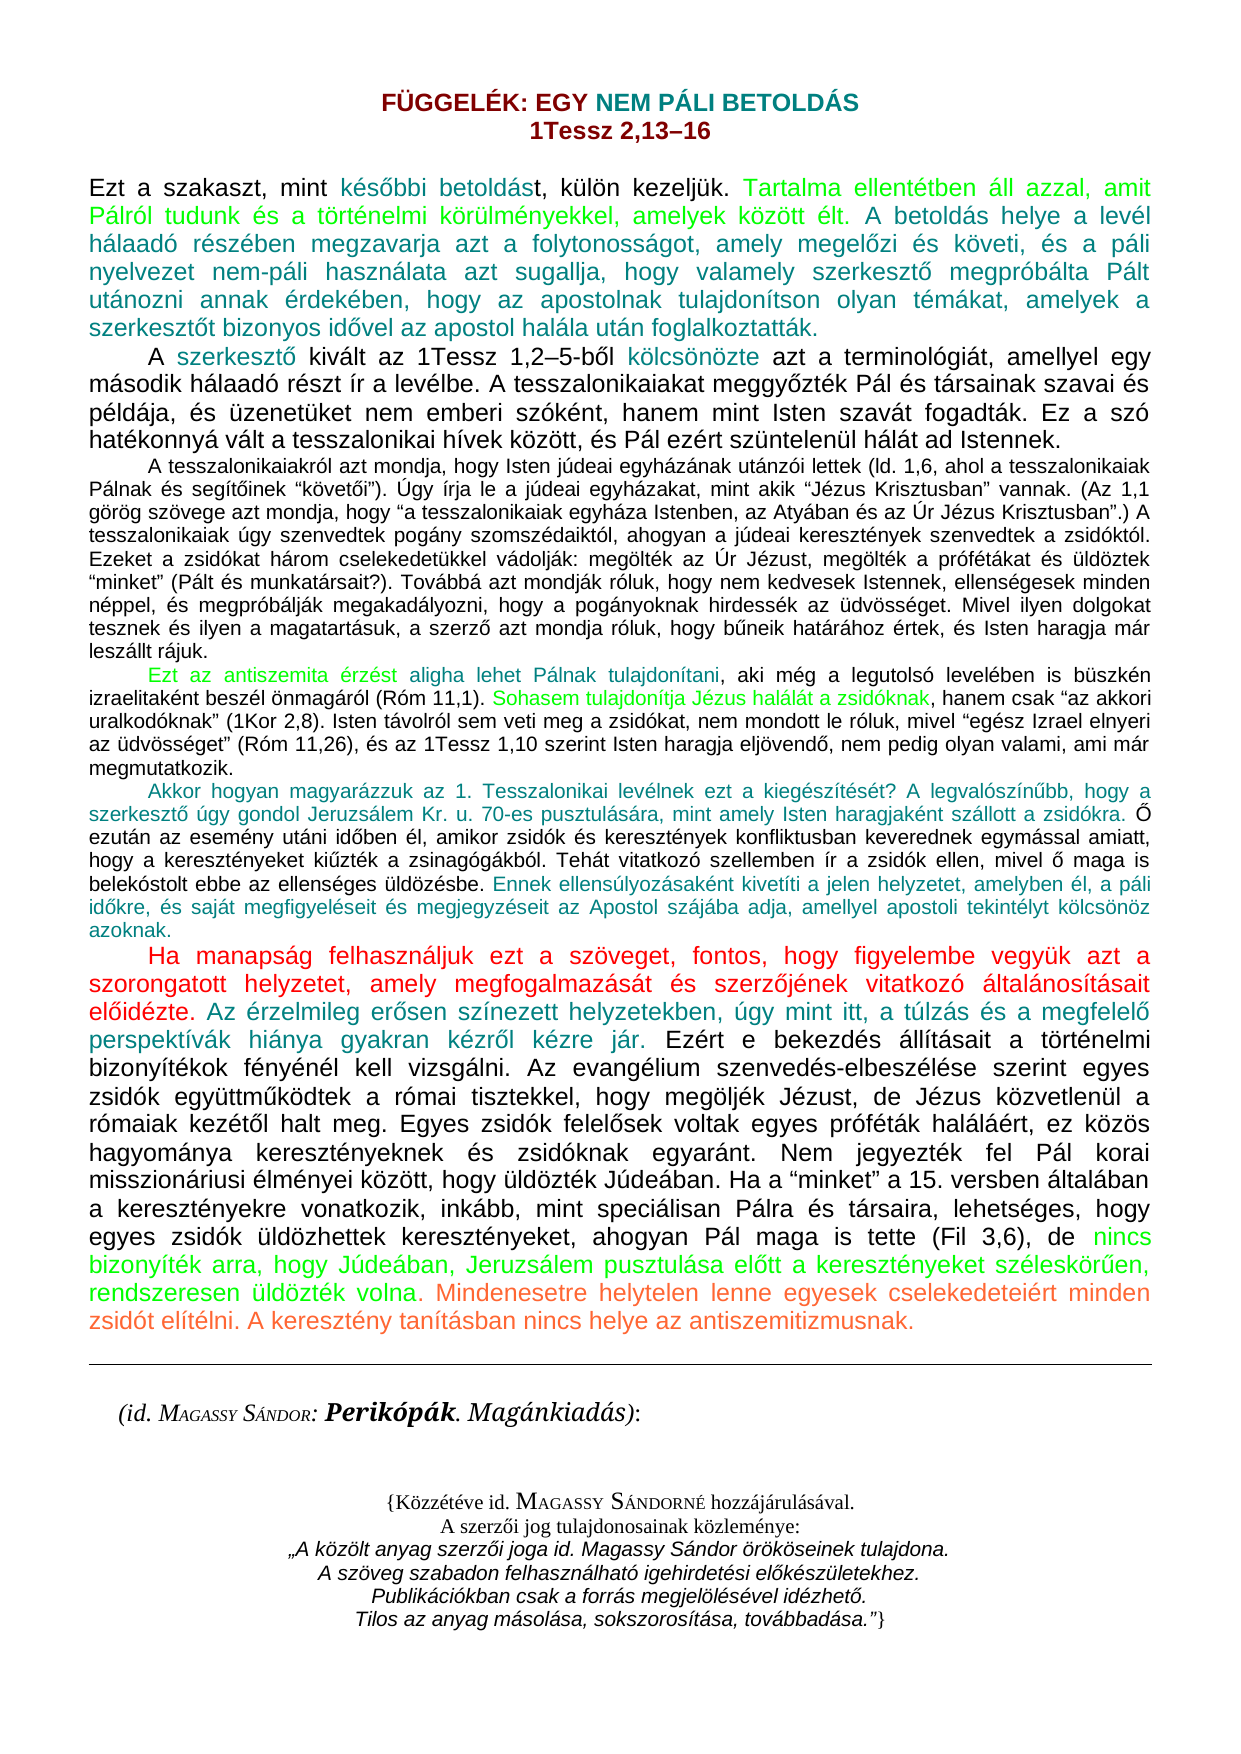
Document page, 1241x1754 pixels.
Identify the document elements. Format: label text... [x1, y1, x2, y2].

text Ezt a szakaszt, mint későbbi betoldást, külön kezeljük. Tartalma ellentétben áll azzal, amit Pálról tudunk és a történelmi körülményekkel, amelyek között élt. A betoldás helye a levél hálaadó részében megzavarja azt a folytonosságot, amely megelőzi és követi, és a páli nyelvezet nem-páli használata azt sugallja, hogy valamely szerkesztő megpróbálta Pált utánozni annak érdekében, hogy az apostolnak tulajdonítson olyan témákat, amelyek a szerkesztőt bizonyos idővel az apostol halála után foglalkoztatták. [88, 174, 1152, 342]
text A szerkesztő kivált az 1Tessz 1,2–5-ből kölcsönözte azt a terminológiát, amellyel egy második hálaadó részt ír a levélbe. A tesszalonikaiakat meggyőzték Pál és társainak szavai és példája, és üzenetüket nem emberi szóként, hanem mint Isten szavát fogadták. Ez a szó hatékonnyá vált a tesszalonikai hívek között, és Pál ezért szüntelenül hálát ad Istennek. [88, 342, 1152, 454]
text Akkor hogyan magyarázzuk az 1. Tesszalonikai levélnek ezt a kiegészítését? A legvalószínűbb, hogy a szerkesztő úgy gondol Jeruzsálem Kr. u. 70-es pusztulására, mint amely Isten haragjaként szállott a zsidókra. Ő ezután az esemény utáni időben él, amikor zsidók és keresztények konfliktusban keverednek egymással amiatt, hogy a keresztényeket kiűzték a zsinagógákból. Tehát vitatkozó szellemben ír a zsidók ellen, mivel ő maga is belekóstolt ebbe az ellenséges üldözésbe. Ennek ellensúlyozásaként kivetíti a jelen helyzetet, amelyben él, a páli időkre, és saját megfigyeléseit és megjegyzéseit az Apostol szájába adja, amellyel apostoli tekintélyt kölcsönöz azoknak. [88, 779, 1152, 942]
text A tesszalonikaiakról azt mondja, hogy Isten júdeai egyházának utánzói lettek (ld. 1,6, ahol a tesszalonikaiak Pálnak és segítőinek “követői”). Úgy írja le a júdeai egyházakat, mint akik “Jézus Krisztusban” vannak. (Az 1,1 görög szövege azt mondja, hogy “a tesszalonikaiak egyháza Istenben, az Atyában és az Úr Jézus Krisztusban”.) A tesszalonikaiak úgy szenvedtek pogány szomszédaiktól, ahogyan a júdeai keresztények szenvedtek a zsidóktól. Ezeket a zsidókat három cselekedetükkel vádolják: megölték az Úr Jézust, megölték a prófétákat és üldöztek “minket” (Pált és munkatársait?). Továbbá azt mondják róluk, hogy nem kedvesek Istennek, ellenségesek minden néppel, és megpróbálják megakadályozni, hogy a pogányoknak hirdessék az üdvösséget. Mivel ilyen dolgokat tesznek és ilyen a magatartásuk, a szerző azt mondja róluk, hogy bűneik határához értek, és Isten haragja már leszállt rájuk. [88, 454, 1152, 663]
text FÜGGELÉK: EGY NEM PÁLI BETOLDÁS 1Tessz 2,13–16 [88, 88, 1152, 144]
text Ezt az antiszemita érzést aligha lehet Pálnak tulajdonítani, aki még a legutolsó levelében is büszkén izraelitaként beszél önmagáról (Róm 11,1). Sohasem tulajdonítja Jézus halálát a zsidóknak, hanem csak “az akkori uralkodóknak” (1Kor 2,8). Isten távolról sem veti meg a zsidókat, nem mondott le róluk, mivel “egész Izrael elnyeri az üdvösséget” (Róm 11,26), és az 1Tessz 1,10 szerint Isten haragja eljövendő, nem pedig olyan valami, ami már megmutatkozik. [88, 663, 1152, 779]
text {Közzétéve id. Magassy Sándorné hozzájárulásával. A szerzői jog tulajdonosainak közleménye: „A közölt anyag szerzői joga id. Magassy Sándor örököseinek tulajdona. A szöveg szabadon felhasználható igehirdetési előkészületekhez. Publikációkban csak a forrás megjelölésével idézhető. Tilos az anyag másolása, sokszorosítása, továbbadása.”} [88, 1487, 1152, 1631]
text (id. Magassy Sándor: Perikópák. Magánkiadás): [88, 1365, 1152, 1458]
text Ha manapság felhasználjuk ezt a szöveget, fontos, hogy figyelembe vegyük azt a szorongatott helyzetet, amely megfogalmazását és szerzőjének vitatkozó általánosításait előidézte. Az érzelmileg erősen színezett helyzetekben, úgy mint itt, a túlzás és a megfelelő perspektívák hiánya gyakran kézről kézre jár. Ezért e bekezdés állításait a történelmi bizonyítékok fényénél kell vizsgálni. Az evangélium szenvedés-elbeszélése szerint egyes zsidók együttműködtek a római tisztekkel, hogy megöljék Jézust, de Jézus közvetlenül a rómaiak kezétől halt meg. Egyes zsidók felelősek voltak egyes próféták haláláért, ez közös hagyománya keresztényeknek és zsidóknak egyaránt. Nem jegyezték fel Pál korai misszionáriusi élményei között, hogy üldözték Júdeában. Ha a “minket” a 15. versben általában a keresztényekre vonatkozik, inkább, mint speciálisan Pálra és társaira, lehetséges, hogy egyes zsidók üldözhettek keresztényeket, ahogyan Pál maga is tette (Fil 3,6), de nincs bizonyíték arra, hogy Júdeában, Jeruzsálem pusztulása előtt a keresztényeket széleskörűen, rendszeresen üldözték volna. Mindenesetre helytelen lenne egyesek cselekedeteiért minden zsidót elítélni. A keresztény tanításban nincs helye az antiszemitizmusnak. [88, 942, 1152, 1334]
